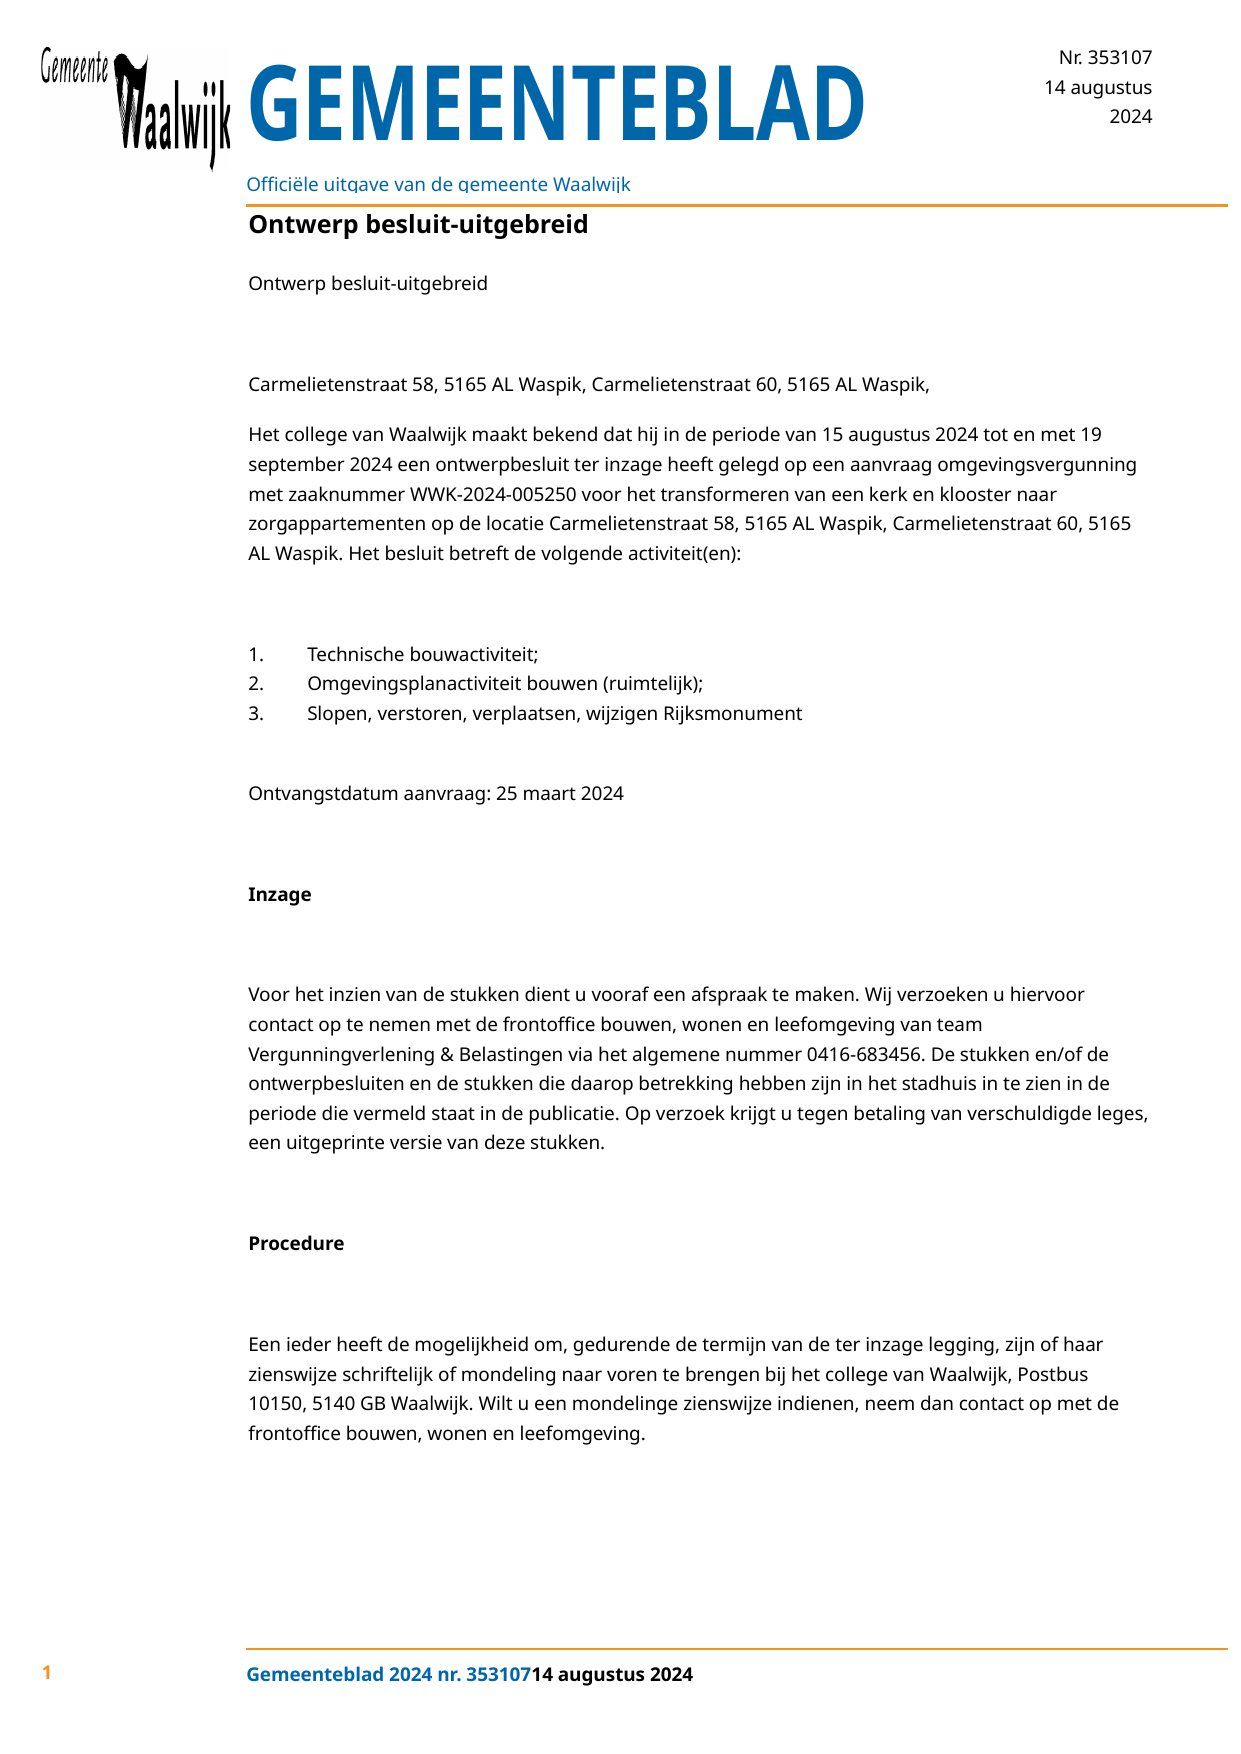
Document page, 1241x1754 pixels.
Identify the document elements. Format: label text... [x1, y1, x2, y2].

text Ontwerp besluit-uitgebreid [248, 270, 1152, 296]
text Ontwerp besluit-uitgebreid [248, 207, 1152, 241]
text Procedure [248, 1230, 1152, 1256]
list Omgevingsplanactiviteit bouwen (ruimtelijk); [248, 670, 1152, 696]
text Inzage [248, 881, 1152, 906]
text Het college van Waalwijk maakt bekend dat hij in de periode van 15 augustus 2024 tot en met 19 september 2024 een ontwerpbesluit ter inzage heeft gelegd op een aanvraag omgevingsvergunning met zaaknummer WWK-2024-005250 voor het transformeren van een kerk en klooster naar zorgappartementen op de locatie Carmelietenstraat 58, 5165 AL Waspik, Carmelietenstraat 60, 5165 AL Waspik. Het besluit betreft de volgende activiteit(en): [248, 422, 1152, 566]
list Slopen, verstoren, verplaatsen, wijzigen Rijksmonument [248, 700, 1152, 726]
list Technische bouwactiviteit; [248, 641, 1152, 666]
text Voor het inzien van de stukken dient u vooraf een afspraak te maken. Wij verzoeken u hiervoor contact op te nemen met de frontoffice bouwen, wonen en leefomgeving van team Vergunningverlening & Belastingen via het algemene nummer 0416-683456. De stukken en/of de ontwerpbesluiten en de stukken die daarop betrekking hebben zijn in het stadhuis in te zien in de periode die vermeld staat in de publicatie. Op verzoek krijgt u tegen betaling van verschuldigde leges, een uitgeprinte versie van deze stukken. [248, 982, 1152, 1155]
text Een ieder heeft de mogelijkheid om, gedurende de termijn van de ter inzage legging, zijn of haar zienswijze schriftelijk of mondeling naar voren te brengen bij het college van Waalwijk, Postbus 10150, 5140 GB Waalwijk. Wilt u een mondelinge zienswijze indienen, neem dan contact op met de frontoffice bouwen, wonen en leefomgeving. [248, 1331, 1152, 1446]
picture [41, 47, 231, 172]
text Ontvangstdatum aanvraag: 25 maart 2024 [248, 780, 1152, 806]
text Carmelietenstraat 58, 5165 AL Waspik, Carmelietenstraat 60, 5165 AL Waspik, [248, 371, 1152, 397]
